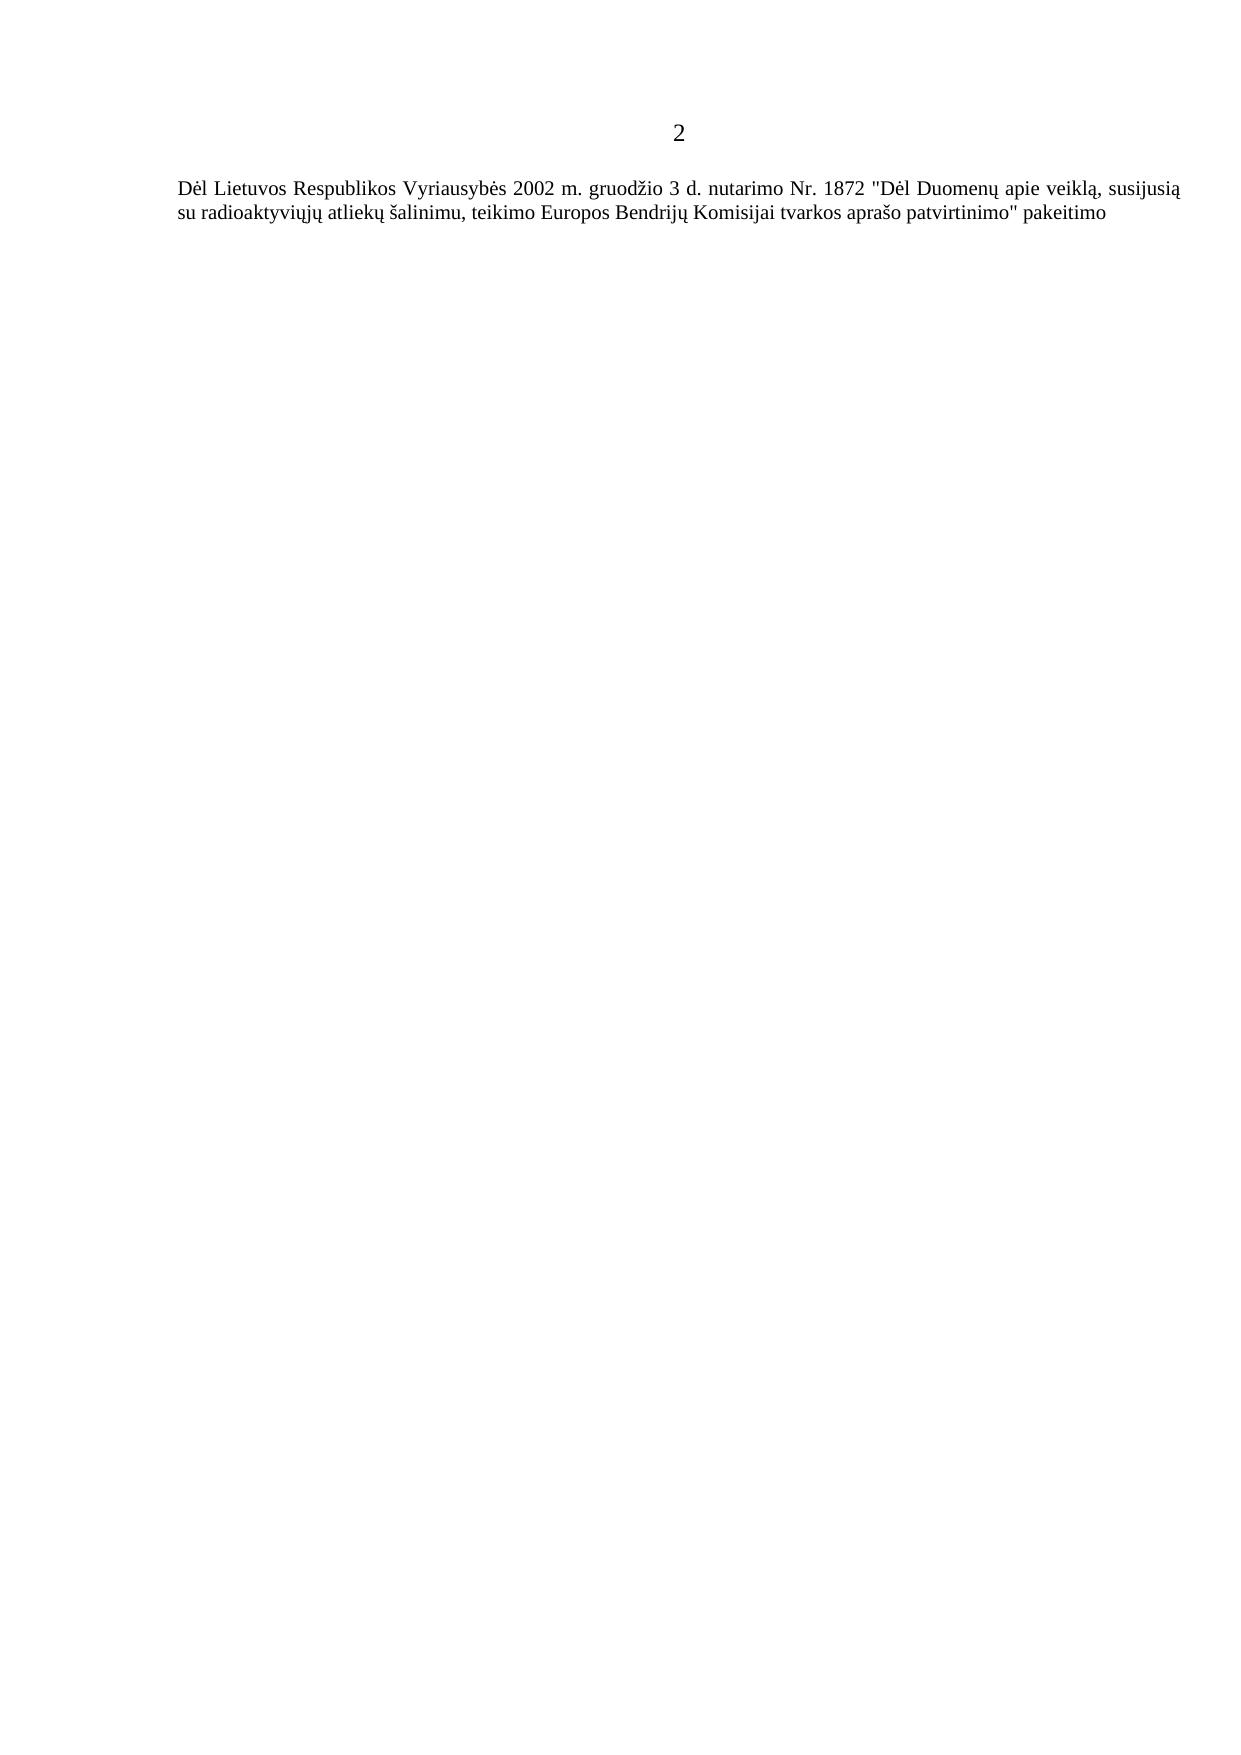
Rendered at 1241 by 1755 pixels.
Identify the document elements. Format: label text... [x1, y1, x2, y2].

text Dėl Lietuvos Respublikos Vyriausybės 2002 m. gruodžio 3 d. nutarimo Nr. 1872 "Dėl Duomenų apie veiklą, susijusią su radioaktyviųjų atliekų šalinimu, teikimo Europos Bendrijų Komisijai tvarkos aprašo patvirtinimo" pakeitimo [177, 176, 1181, 224]
